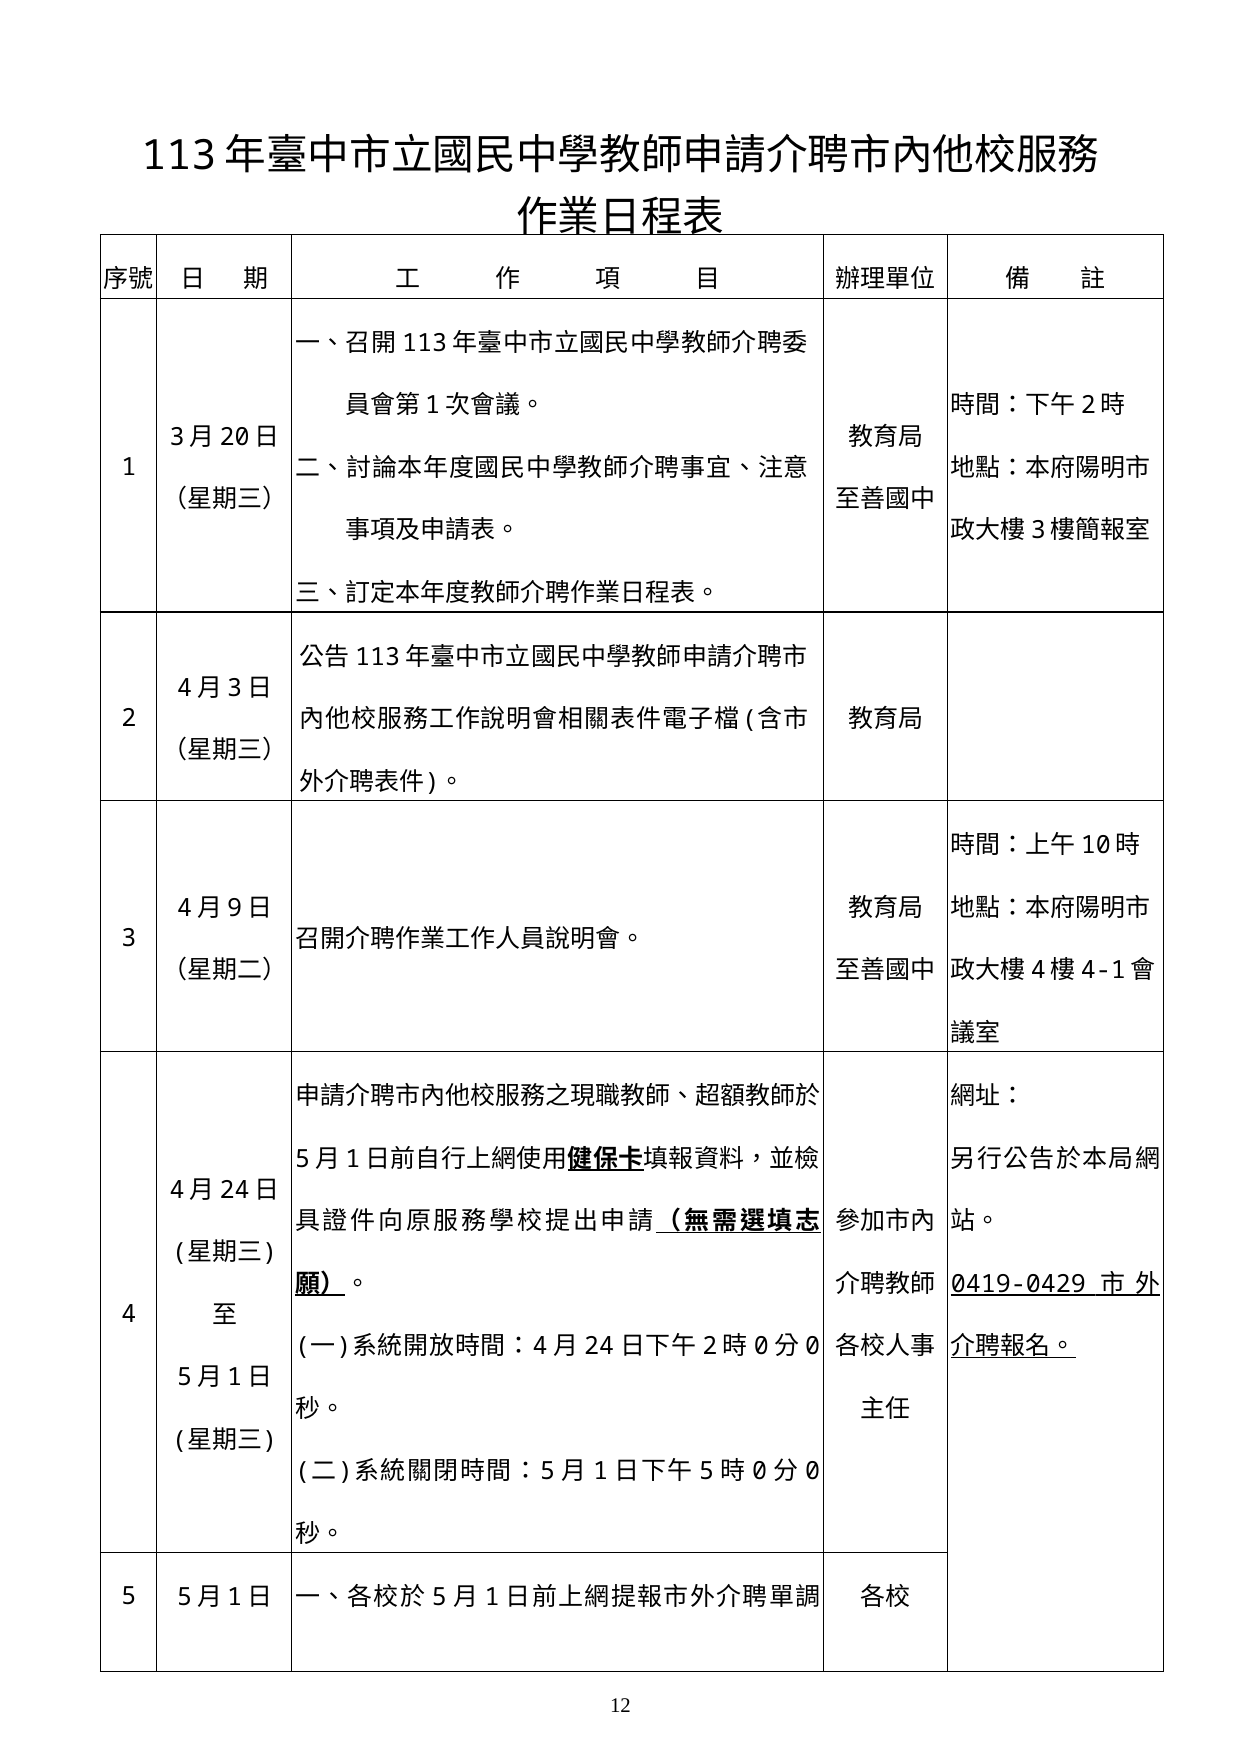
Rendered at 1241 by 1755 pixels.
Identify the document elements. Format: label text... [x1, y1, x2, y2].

table_cell 2 [101, 613, 156, 800]
table_header 工 作 項 目 [292, 235, 823, 298]
table_cell 4月3日 （星期三） [157, 613, 291, 800]
table_cell 時間：下午2時 地點：本府陽明市政大樓3樓簡報室 [948, 299, 1163, 611]
table_header 備 註 [948, 235, 1163, 298]
table_cell 4 [101, 1052, 156, 1552]
table_cell 教育局 至善國中 [824, 801, 947, 1051]
table_cell 教育局 至善國中 [824, 299, 947, 611]
table_cell 3月20日 （星期三） [157, 299, 291, 611]
text 作業日程表 [100, 172, 1140, 234]
table_cell 一、各校於5月1日前上網提報市外介聘單調 [292, 1553, 823, 1671]
table_cell 1 [101, 299, 156, 611]
text 113年臺中市立國民中學教師申請介聘市內他校服務 [100, 109, 1140, 172]
table_cell 參加市內介聘教師 各校人事主任 [824, 1052, 947, 1552]
table_cell 4月9日 （星期二） [157, 801, 291, 1051]
table_cell 3 [101, 801, 156, 1051]
table_cell 申請介聘市內他校服務之現職教師、超額教師於5月1日前自行上網使用健保卡填報資料，並檢具證件向原服務學校提出申請（無需選填志願）。 (一)系統開放時間：4月24日下午2時0分0秒。 (二)系統關閉時間：5月1日下午5時0分0秒。 [292, 1052, 823, 1552]
table_cell 5 [101, 1553, 156, 1671]
table_cell 公告113年臺中市立國民中學教師申請介聘市內他校服務工作說明會相關表件電子檔(含市外介聘表件)。 [292, 613, 823, 800]
table_cell 時間：上午10時 地點：本府陽明市政大樓4樓4-1會議室 [948, 801, 1163, 1051]
table_cell 召開介聘作業工作人員說明會。 [292, 801, 823, 1051]
table_cell 一、召開113年臺中市立國民中學教師介聘委員會第1次會議。 二、討論本年度國民中學教師介聘事宜、注意事項及申請表。 三、訂定本年度教師介聘作業日程表。 [292, 299, 823, 611]
table_header 辦理單位 [824, 235, 947, 298]
table_cell 網址： 另行公告於本局網站。 0419-0429市外介聘報名。 [948, 1052, 1163, 1671]
table_cell 教育局 [824, 613, 947, 800]
table_header 序號 [101, 235, 156, 298]
table_header 日 期 [157, 235, 291, 298]
table_cell 4月24日 (星期三) 至 5月1日 (星期三) [157, 1052, 291, 1552]
table_cell 各校 [824, 1553, 947, 1671]
table_cell 5月1日 [157, 1553, 291, 1671]
table_cell [948, 613, 1163, 800]
